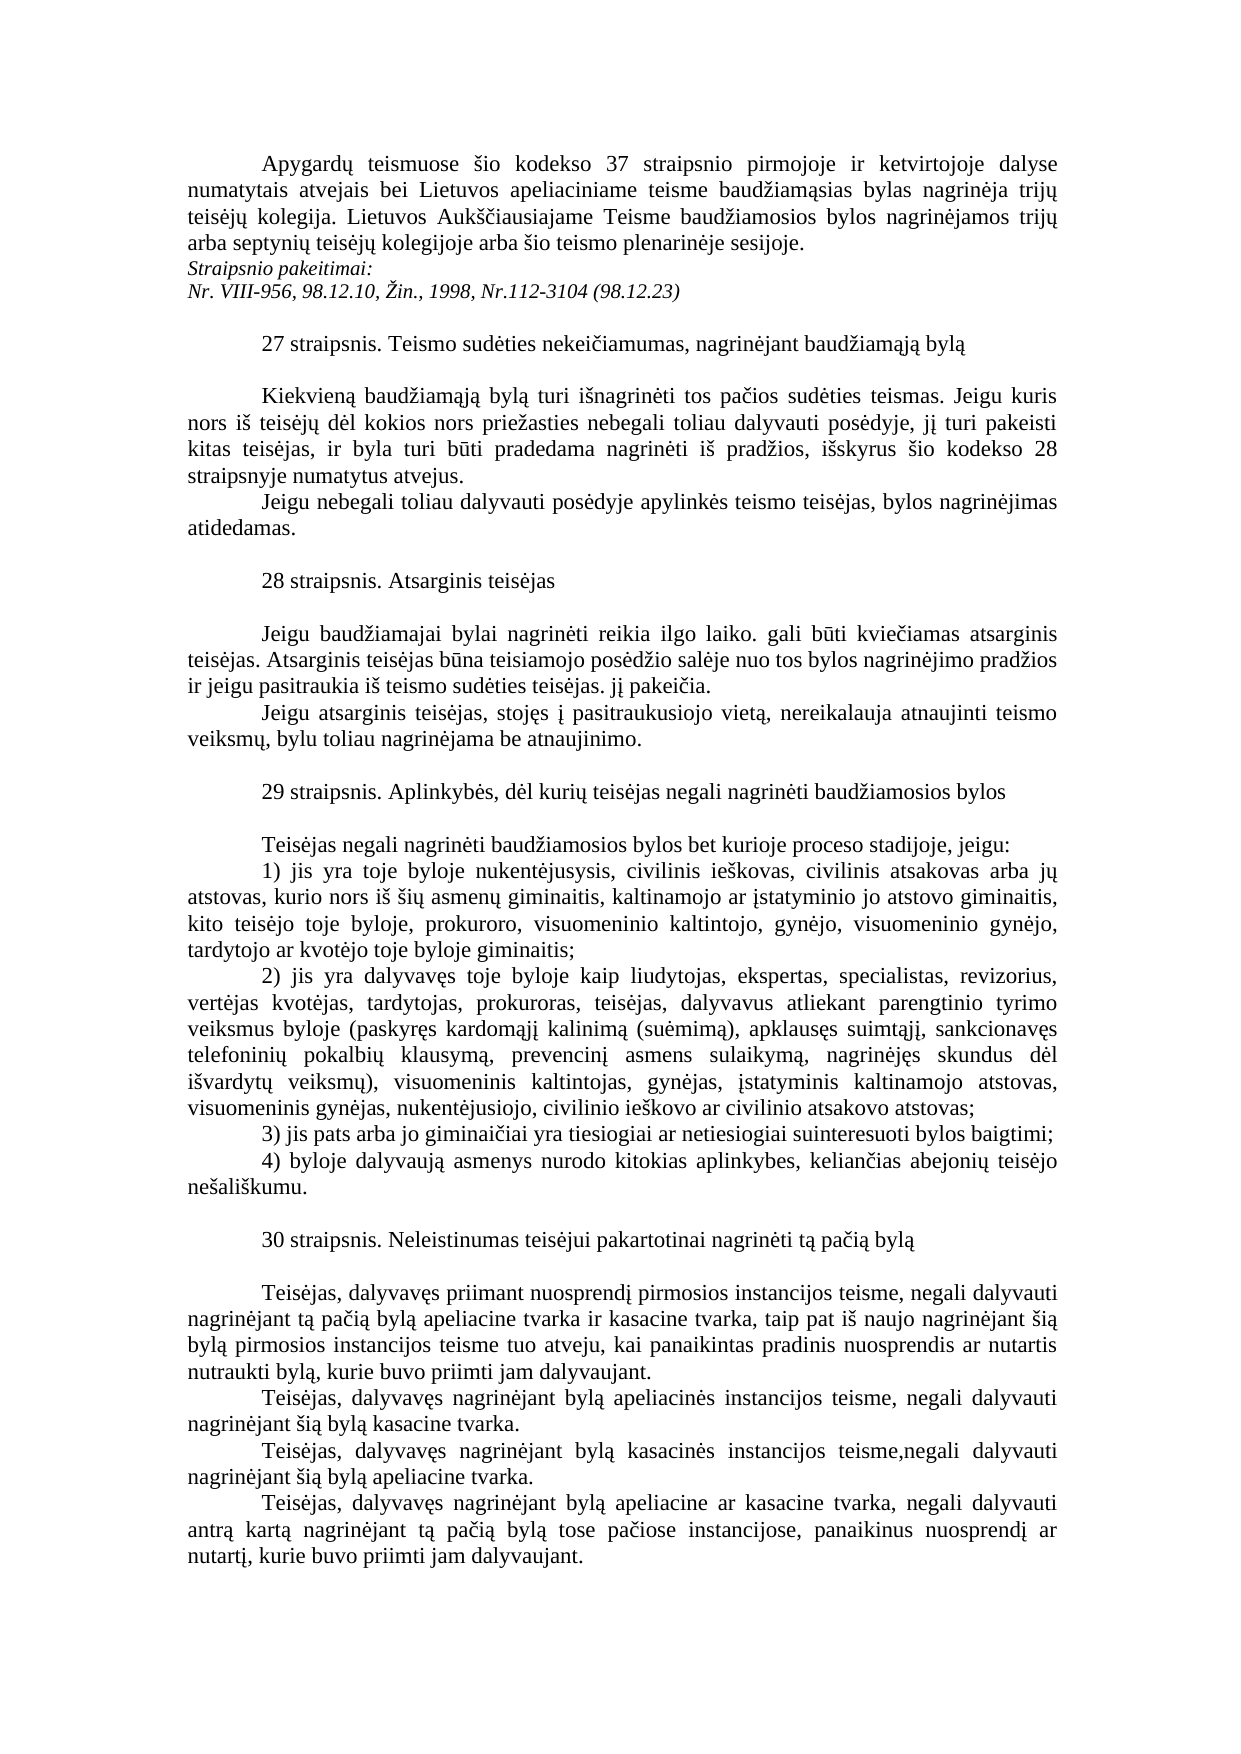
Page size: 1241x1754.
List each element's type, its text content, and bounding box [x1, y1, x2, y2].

text Jeigu baudžiamajai bylai nagrinėti reikia ilgo laiko. gali būti kviečiamas atsarginis teisėjas. Atsarginis teisėjas būna teisiamojo posėdžio salėje nuo tos bylos nagrinėjimo pradžios ir jeigu pasitraukia iš teismo sudėties teisėjas. jį pakeičia. [187, 620, 1059, 699]
text 28 straipsnis. Atsarginis teisėjas [215, 567, 1059, 593]
text 27 straipsnis. Teismo sudėties nekeičiamumas, nagrinėjant baudžiamąją bylą [261, 330, 1059, 356]
text Teisėjas negali nagrinėti baudžiamosios bylos bet kurioje proceso stadijoje, jeigu: [187, 831, 1059, 857]
text Nr. VIII-956, 98.12.10, Žin., 1998, Nr.112-3104 (98.12.23) [187, 279, 1059, 303]
text Teisėjas, dalyvavęs nagrinėjant bylą kasacinės instancijos teisme,negali dalyvauti nagrinėjant šią bylą apeliacine tvarka. [187, 1437, 1059, 1489]
text Teisėjas, dalyvavęs priimant nuosprendį pirmosios instancijos teisme, negali dalyvauti nagrinėjant tą pačią bylą apeliacine tvarka ir kasacine tvarka, taip pat iš naujo nagrinėjant šią bylą pirmosios instancijos teisme tuo atveju, kai panaikintas pradinis nuosprendis ar nutartis nutraukti bylą, kurie buvo priimti jam dalyvaujant. [187, 1279, 1059, 1384]
text 29 straipsnis. Aplinkybės, dėl kurių teisėjas negali nagrinėti baudžiamosios bylos [187, 778, 1059, 804]
text 4) byloje dalyvaują asmenys nurodo kitokias aplinkybes, keliančias abejonių teisėjo nešališkumu. [187, 1147, 1059, 1199]
text Teisėjas, dalyvavęs nagrinėjant bylą apeliacinės instancijos teisme, negali dalyvauti nagrinėjant šią bylą kasacine tvarka. [187, 1384, 1059, 1437]
text Straipsnio pakeitimai: [187, 255, 1059, 279]
text Jeigu nebegali toliau dalyvauti posėdyje apylinkės teismo teisėjas, bylos nagrinėjimas atidedamas. [187, 488, 1059, 541]
text 3) jis pats arba jo giminaičiai yra tiesiogiai ar netiesiogiai suinteresuoti bylos baigtimi; [187, 1121, 1059, 1147]
text Jeigu atsarginis teisėjas, stojęs į pasitraukusiojo vietą, nereikalauja atnaujinti teismo veiksmų, bylu toliau nagrinėjama be atnaujinimo. [187, 699, 1059, 752]
text 1) jis yra toje byloje nukentėjusysis, civilinis ieškovas, civilinis atsakovas arba jų atstovas, kurio nors iš šių asmenų giminaitis, kaltinamojo ar įstatyminio jo atstovo giminaitis, kito teisėjo toje byloje, prokuroro, visuomeninio kaltintojo, gynėjo, visuomeninio gynėjo, tardytojo ar kvotėjo toje byloje giminaitis; [187, 857, 1059, 962]
text 30 straipsnis. Neleistinumas teisėjui pakartotinai nagrinėti tą pačią bylą [261, 1226, 1059, 1252]
text 2) jis yra dalyvavęs toje byloje kaip liudytojas, ekspertas, specialistas, revizorius, vertėjas kvotėjas, tardytojas, prokuroras, teisėjas, dalyvavus atliekant parengtinio tyrimo veiksmus byloje (paskyręs kardomąjį kalinimą (suėmimą), apklausęs suimtąjį, sankcionavęs telefoninių pokalbių klausymą, prevencinį asmens sulaikymą, nagrinėjęs skundus dėl išvardytų veiksmų), visuomeninis kaltintojas, gynėjas, įstatyminis kaltinamojo atstovas, visuomeninis gynėjas, nukentėjusiojo, civilinio ieškovo ar civilinio atsakovo atstovas; [187, 962, 1059, 1121]
text Kiekvieną baudžiamąją bylą turi išnagrinėti tos pačios sudėties teismas. Jeigu kuris nors iš teisėjų dėl kokios nors priežasties nebegali toliau dalyvauti posėdyje, jį turi pakeisti kitas teisėjas, ir byla turi būti pradedama nagrinėti iš pradžios, išskyrus šio kodekso 28 straipsnyje numatytus atvejus. [187, 383, 1059, 488]
text Teisėjas, dalyvavęs nagrinėjant bylą apeliacine ar kasacine tvarka, negali dalyvauti antrą kartą nagrinėjant tą pačią bylą tose pačiose instancijose, panaikinus nuosprendį ar nutartį, kurie buvo priimti jam dalyvaujant. [187, 1489, 1059, 1568]
text Apygardų teismuose šio kodekso 37 straipsnio pirmojoje ir ketvirtojoje dalyse numatytais atvejais bei Lietuvos apeliaciniame teisme baudžiamąsias bylas nagrinėja trijų teisėjų kolegija. Lietuvos Aukščiausiajame Teisme baudžiamosios bylos nagrinėjamos trijų arba septynių teisėjų kolegijoje arba šio teismo plenarinėje sesijoje. [187, 150, 1059, 255]
